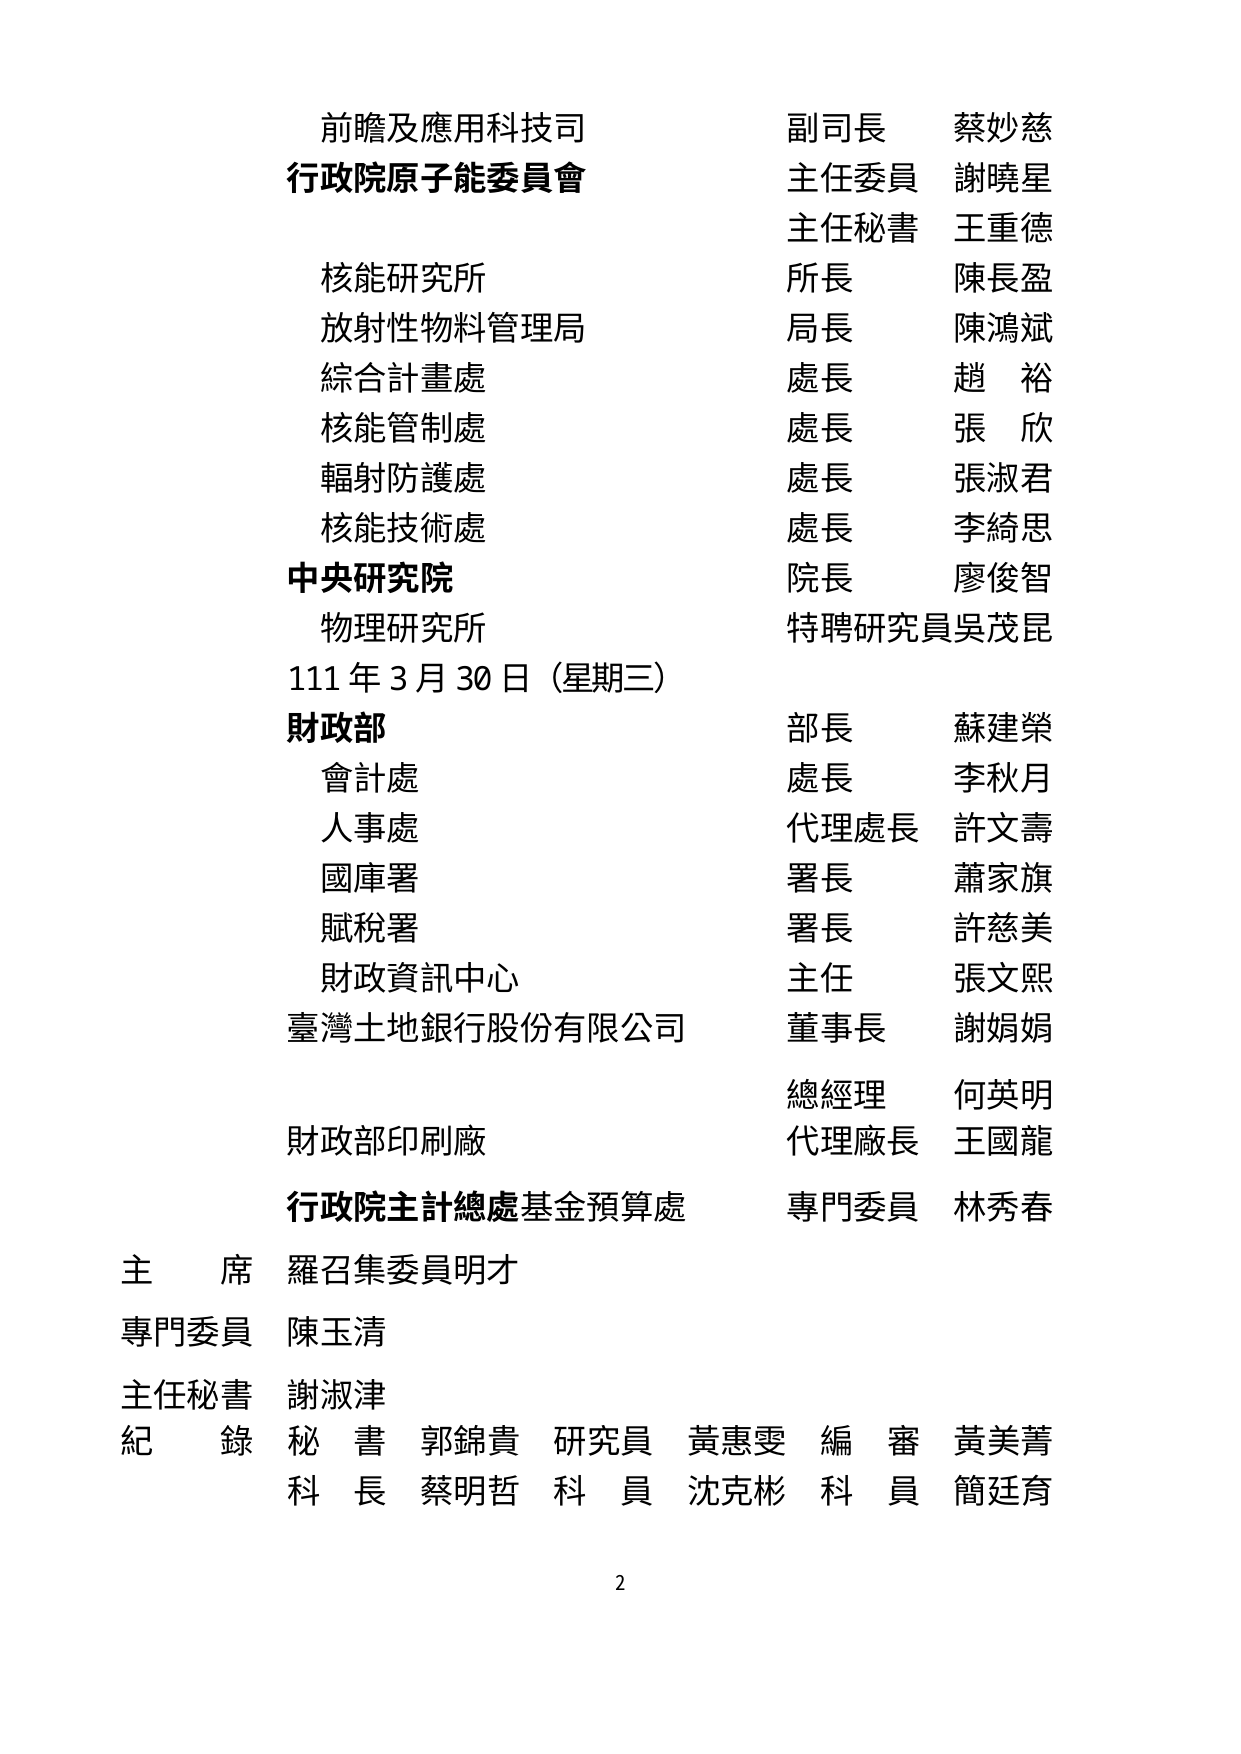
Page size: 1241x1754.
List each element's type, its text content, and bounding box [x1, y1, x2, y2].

text 中央研究院 院長 廖俊智 [120, 551, 1120, 601]
text 專門委員 陳玉清 [120, 1288, 1120, 1351]
text 前瞻及應用科技司 副司長 蔡妙慈 [120, 101, 1120, 151]
text 行政院原子能委員會 主任委員 謝曉星 [120, 151, 1120, 201]
text 物理研究所 特聘研究員吳茂昆 [120, 601, 1120, 651]
text 輻射防護處 處長 張淑君 [120, 451, 1120, 501]
text 紀 錄 秘 書 郭錦貴 研究員 黃惠雯 編 審 黃美菁 [120, 1413, 1120, 1463]
text 核能研究所 所長 陳長盈 [120, 251, 1120, 301]
text 國庫署 署長 蕭家旗 [120, 851, 1120, 901]
text 財政資訊中心 主任 張文熙 [120, 951, 1120, 1001]
text 放射性物料管理局 局長 陳鴻斌 [120, 301, 1120, 351]
text 賦稅署 署長 許慈美 [120, 901, 1120, 951]
text 臺灣土地銀行股份有限公司 董事長 謝娟娟 [120, 1001, 1120, 1051]
text 財政部 部長 蘇建榮 [120, 701, 1120, 751]
text 主任秘書 謝淑津 [120, 1351, 1120, 1413]
text 科 長 蔡明哲 科 員 沈克彬 科 員 簡廷育 [120, 1463, 1120, 1513]
text 綜合計畫處 處長 趙 裕 [120, 351, 1120, 401]
text 財政部印刷廠 代理廠長 王國龍 [120, 1113, 1120, 1163]
text 人事處 代理處長 許文壽 [120, 801, 1120, 851]
text 主任秘書 王重德 [120, 201, 1120, 251]
text 主 席 羅召集委員明才 [120, 1226, 1120, 1288]
text 核能技術處 處長 李綺思 [120, 501, 1120, 551]
text 111年3月30日（星期三） [120, 651, 1120, 701]
text 行政院主計總處基金預算處 專門委員 林秀春 [120, 1163, 1120, 1226]
text 總經理 何英明 [120, 1051, 1120, 1113]
text 核能管制處 處長 張 欣 [120, 401, 1120, 451]
text 會計處 處長 李秋月 [120, 751, 1120, 801]
